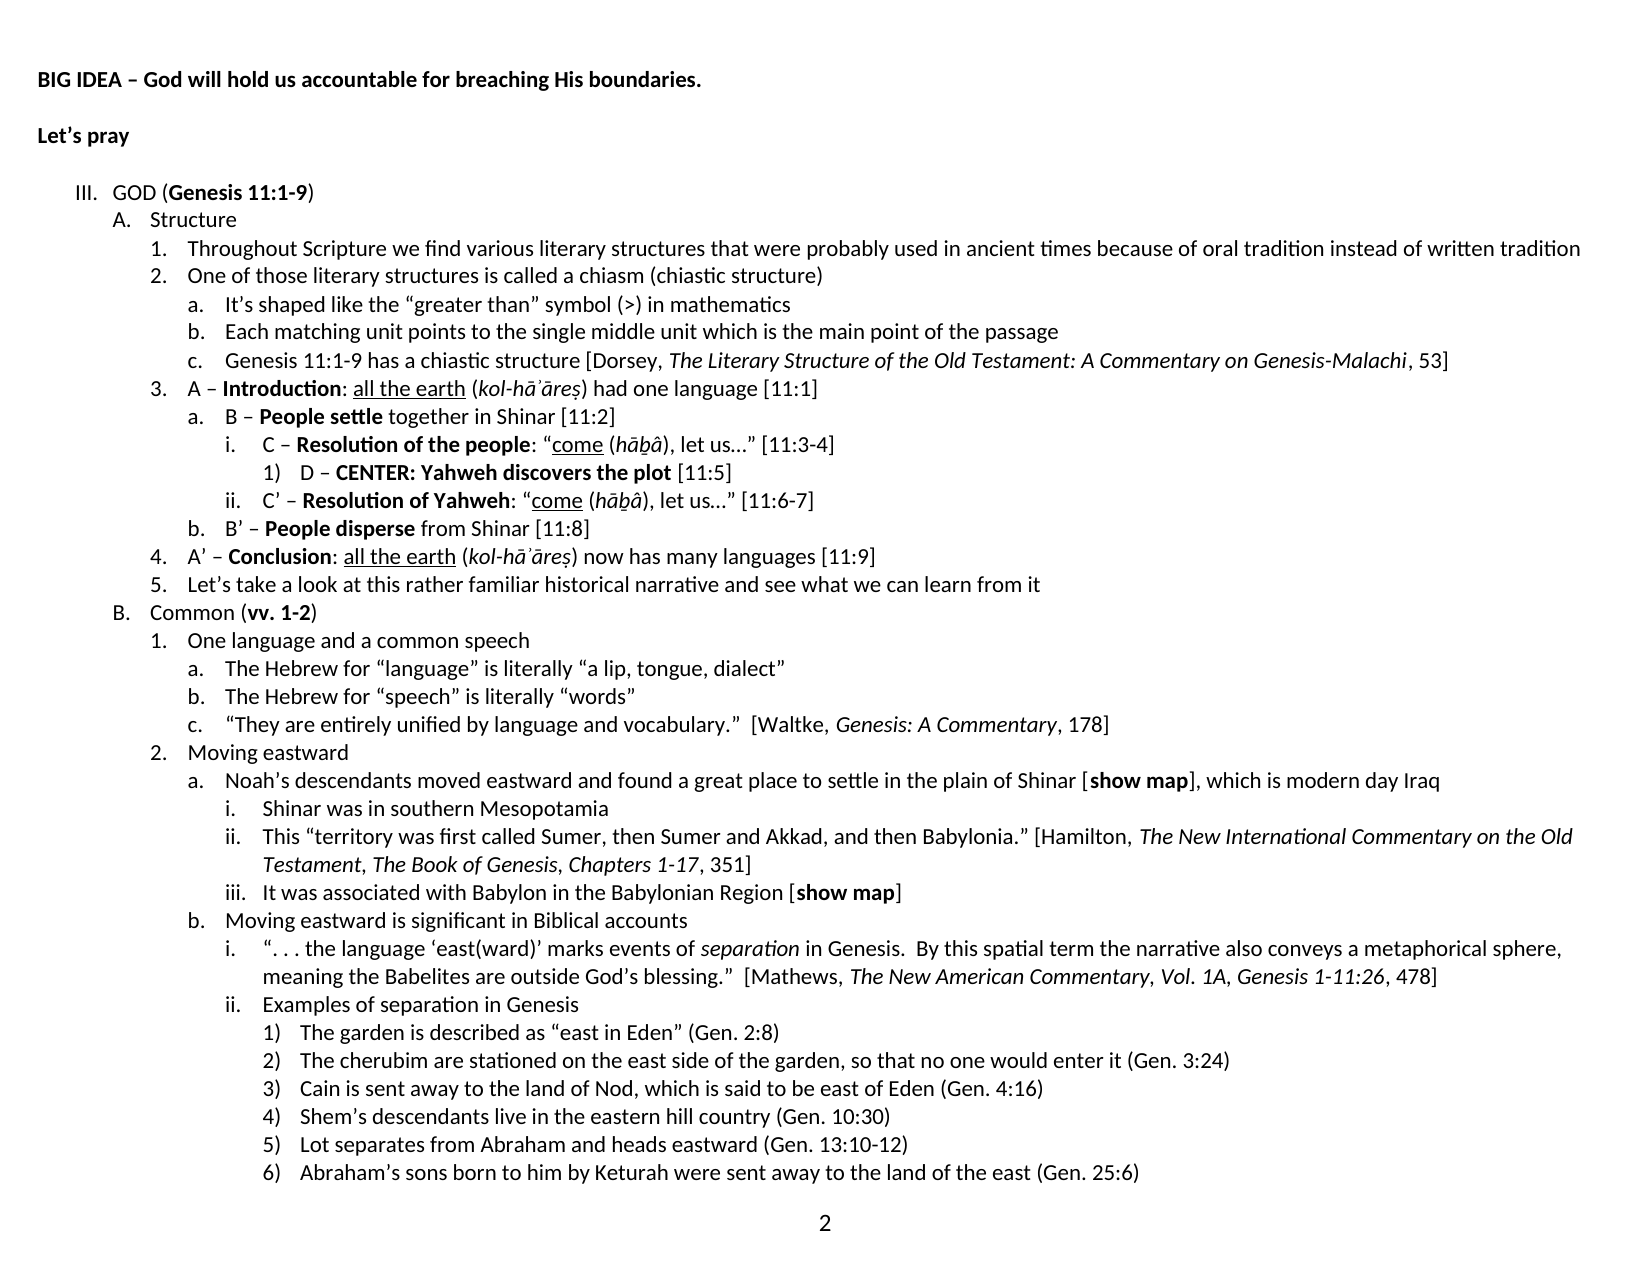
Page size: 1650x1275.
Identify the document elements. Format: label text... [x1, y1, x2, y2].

list Throughout Scripture we find various literary structures that were probably used in ancient times because of oral tradition instead of written tradition [150, 234, 1612, 262]
text Let’s pray [37, 122, 1612, 149]
list B’ – People disperse from Shinar [11:8] [187, 514, 1612, 542]
list C – Resolution of the people: “come (hāḇâ), let us…” [11:3-4] [225, 430, 1612, 458]
list Cain is sent away to the land of Nod, which is said to be east of Eden (Gen. 4:16) [262, 1074, 1612, 1102]
list Shinar was in southern Mesopotamia [225, 794, 1612, 822]
list Moving eastward [150, 738, 1612, 766]
list Examples of separation in Genesis [225, 990, 1612, 1018]
list “. . . the language ‘east(ward)’ marks events of separation in Genesis. By this spatial term the narrative also conveys a metaphorical sphere, meaning the Babelites are outside God’s blessing.” [Mathews, The New American Commentary, Vol. 1A, Genesis 1-11:26, 478] [225, 934, 1612, 990]
list A’ – Conclusion: all the earth (kol-hāʾāreṣ) now has many languages [11:9] [150, 542, 1612, 570]
list “They are entirely unified by language and vocabulary.” [Waltke, Genesis: A Commentary, 178] [187, 710, 1612, 738]
list Each matching unit points to the single middle unit which is the main point of the passage [187, 318, 1612, 346]
list It’s shaped like the “greater than” symbol (>) in mathematics [187, 290, 1612, 318]
list Structure [112, 206, 1612, 234]
list D – CENTER: Yahweh discovers the plot [11:5] [262, 458, 1612, 486]
list GOD (Genesis 11:1-9) [75, 178, 1612, 206]
list B – People settle together in Shinar [11:2] [187, 402, 1612, 430]
list Abraham’s sons born to him by Keturah were sent away to the land of the east (Gen. 25:6) [262, 1158, 1612, 1186]
list Shem’s descendants live in the eastern hill country (Gen. 10:30) [262, 1102, 1612, 1130]
list One language and a common speech [150, 626, 1612, 654]
list The cherubim are stationed on the east side of the garden, so that no one would enter it (Gen. 3:24) [262, 1046, 1612, 1074]
list The Hebrew for “language” is literally “a lip, tongue, dialect” [187, 654, 1612, 682]
list Moving eastward is significant in Biblical accounts [187, 906, 1612, 934]
list Common (vv. 1-2) [112, 598, 1612, 626]
list Let’s take a look at this rather familiar historical narrative and see what we can learn from it [150, 570, 1612, 598]
list A – Introduction: all the earth (kol-hāʾāreṣ) had one language [11:1] [150, 374, 1612, 402]
list One of those literary structures is called a chiasm (chiastic structure) [150, 262, 1612, 290]
list Lot separates from Abraham and heads eastward (Gen. 13:10-12) [262, 1130, 1612, 1158]
list Genesis 11:1-9 has a chiastic structure [Dorsey, The Literary Structure of the Old Testament: A Commentary on Genesis-Malachi, 53] [187, 346, 1612, 374]
list This “territory was first called Sumer, then Sumer and Akkad, and then Babylonia.” [Hamilton, The New International Commentary on the Old Testament, The Book of Genesis, Chapters 1-17, 351] [225, 822, 1612, 878]
list C’ – Resolution of Yahweh: “come (hāḇâ), let us…” [11:6-7] [225, 486, 1612, 514]
list The garden is described as “east in Eden” (Gen. 2:8) [262, 1018, 1612, 1046]
list The Hebrew for “speech” is literally “words” [187, 682, 1612, 710]
list It was associated with Babylon in the Babylonian Region [show map] [225, 878, 1612, 906]
list Noah’s descendants moved eastward and found a great place to settle in the plain of Shinar [show map], which is modern day Iraq [187, 766, 1612, 794]
text BIG IDEA – God will hold us accountable for breaching His boundaries. [37, 66, 1612, 93]
